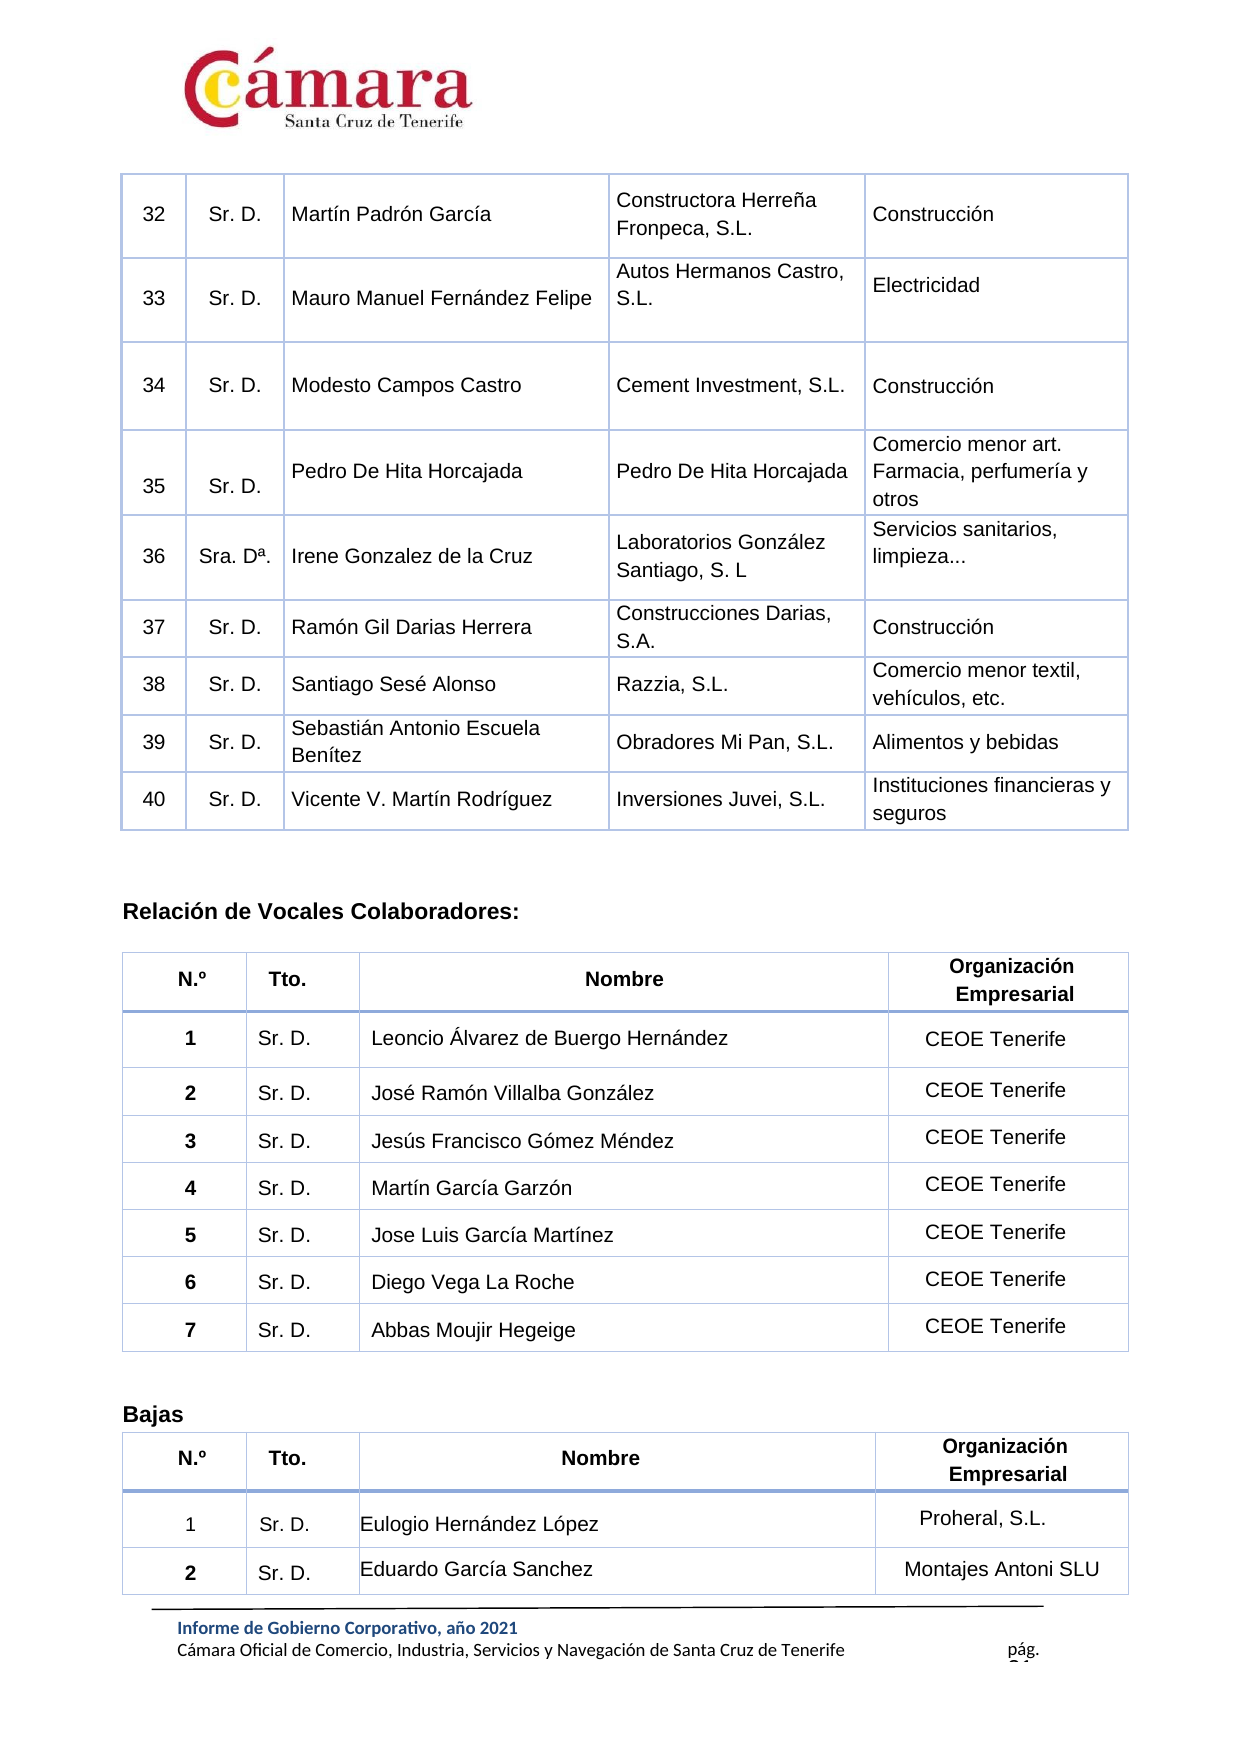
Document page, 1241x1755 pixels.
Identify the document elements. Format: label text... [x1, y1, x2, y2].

table_cell 36 [123, 516, 185, 599]
table_cell Laboratorios González Santiago, S. L [610, 516, 864, 599]
table_cell Alimentos y bebidas [866, 716, 1127, 771]
table_cell Constructora Herreña Fronpeca, S.L. [610, 175, 864, 257]
table_cell Cement Investment, S.L. [610, 343, 864, 429]
table_cell Inversiones Juvei, S.L. [610, 773, 864, 828]
table_cell CEOE Tenerife [889, 1304, 1128, 1351]
table_cell Sr. D. [187, 658, 283, 714]
table_cell 2 [123, 1068, 246, 1114]
table_cell Electricidad [866, 259, 1127, 341]
table_cell 38 [123, 658, 185, 714]
table_cell Modesto Campos Castro [285, 343, 608, 429]
table_cell 34 [123, 343, 185, 429]
table_cell [187, 431, 283, 459]
table_cell 33 [123, 259, 185, 341]
table_cell Eulogio Hernández López [360, 1493, 875, 1547]
table_cell 35 [123, 459, 185, 514]
table_cell 1 [123, 1493, 246, 1547]
table_cell Sr. D. [187, 259, 283, 341]
table_cell [866, 343, 1127, 372]
table_cell Sr. D. [247, 1210, 359, 1256]
table_cell Irene Gonzalez de la Cruz [285, 516, 608, 599]
table_cell Ramón Gil Darias Herrera [285, 601, 608, 656]
table_cell Proheral, S.L. [876, 1493, 1128, 1547]
table_cell Sr. D. [247, 1013, 359, 1067]
table_cell José Ramón Villalba González [360, 1068, 888, 1114]
table_cell Sr. D. [187, 773, 283, 828]
text Relación de Vocales Colaboradores: [122, 898, 1076, 924]
table_cell Instituciones financieras y seguros [866, 773, 1127, 828]
table_cell 32 [123, 175, 185, 257]
table_cell 3 [123, 1116, 246, 1162]
table_header Tto. [247, 953, 359, 1010]
table_cell Sra. Dª. [187, 516, 283, 599]
table_cell Sr. D. [247, 1257, 359, 1303]
table_cell Sr. D. [247, 1548, 359, 1594]
table_cell Sr. D. [187, 716, 283, 771]
table_cell Construcción [866, 372, 1127, 429]
table_header Nombre [360, 1433, 875, 1489]
table_cell Jesús Francisco Gómez Méndez [360, 1116, 888, 1162]
table_cell 39 [123, 716, 185, 771]
table_cell Martín García Garzón [360, 1163, 888, 1209]
table_cell CEOE Tenerife [889, 1163, 1128, 1209]
table_cell Leoncio Álvarez de Buergo Hernández [360, 1013, 888, 1067]
table_cell Comercio menor art. Farmacia, perfumería y otros [866, 431, 1127, 514]
table_cell Montajes Antoni SLU [876, 1548, 1128, 1594]
table_header Organización Empresarial [889, 953, 1128, 1010]
table_cell Servicios sanitarios, limpieza... [866, 516, 1127, 599]
table_cell Sr. D. [187, 175, 283, 257]
table_header Tto. [247, 1433, 359, 1489]
table_cell Razzia, S.L. [610, 658, 864, 714]
table_cell 2 [123, 1548, 246, 1594]
table_header Nombre [360, 953, 888, 1010]
table_cell Sr. D. [247, 1116, 359, 1162]
table_cell Pedro De Hita Horcajada [285, 431, 608, 514]
table_cell Sr. D. [187, 343, 283, 429]
table_cell Sebastián Antonio Escuela Benítez [285, 716, 608, 771]
table_cell Sr. D. [247, 1493, 359, 1547]
table_cell Comercio menor textil, vehículos, etc. [866, 658, 1127, 714]
table_cell 4 [123, 1163, 246, 1209]
table_cell Construcción [866, 175, 1127, 257]
table_cell Sr. D. [247, 1163, 359, 1209]
table_cell CEOE Tenerife [889, 1068, 1128, 1114]
table_cell 5 [123, 1210, 246, 1256]
table_cell [123, 431, 185, 459]
table_cell Sr. D. [187, 459, 283, 514]
table_header Organización Empresarial [876, 1433, 1128, 1489]
table_header N.º [123, 953, 246, 1010]
table_cell Sr. D. [187, 601, 283, 656]
table_cell Obradores Mi Pan, S.L. [610, 716, 864, 771]
table_cell Sr. D. [247, 1304, 359, 1351]
table_cell Pedro De Hita Horcajada [610, 431, 864, 514]
table_cell Construcción [866, 601, 1127, 656]
table_cell CEOE Tenerife [889, 1116, 1128, 1162]
table_cell Eduardo García Sanchez [360, 1548, 875, 1594]
table_cell CEOE Tenerife [889, 1257, 1128, 1303]
table_cell 37 [123, 601, 185, 656]
table_cell 40 [123, 773, 185, 828]
table_header N.º [123, 1433, 246, 1489]
table_cell 6 [123, 1257, 246, 1303]
text Bajas [122, 1401, 1076, 1428]
table_cell Autos Hermanos Castro, S.L. [610, 259, 864, 341]
table_cell Construcciones Darias, S.A. [610, 601, 864, 656]
table_cell Vicente V. Martín Rodríguez [285, 773, 608, 828]
table_cell Diego Vega La Roche [360, 1257, 888, 1303]
table_cell 7 [123, 1304, 246, 1351]
table_cell Abbas Moujir Hegeige [360, 1304, 888, 1351]
table_cell Martín Padrón García [285, 175, 608, 257]
table_cell Mauro Manuel Fernández Felipe [285, 259, 608, 341]
table_cell 1 [123, 1013, 246, 1067]
table_cell CEOE Tenerife [889, 1013, 1128, 1067]
table_cell Jose Luis García Martínez [360, 1210, 888, 1256]
table_cell Santiago Sesé Alonso [285, 658, 608, 714]
table_cell Sr. D. [247, 1068, 359, 1114]
table_cell CEOE Tenerife [889, 1210, 1128, 1256]
